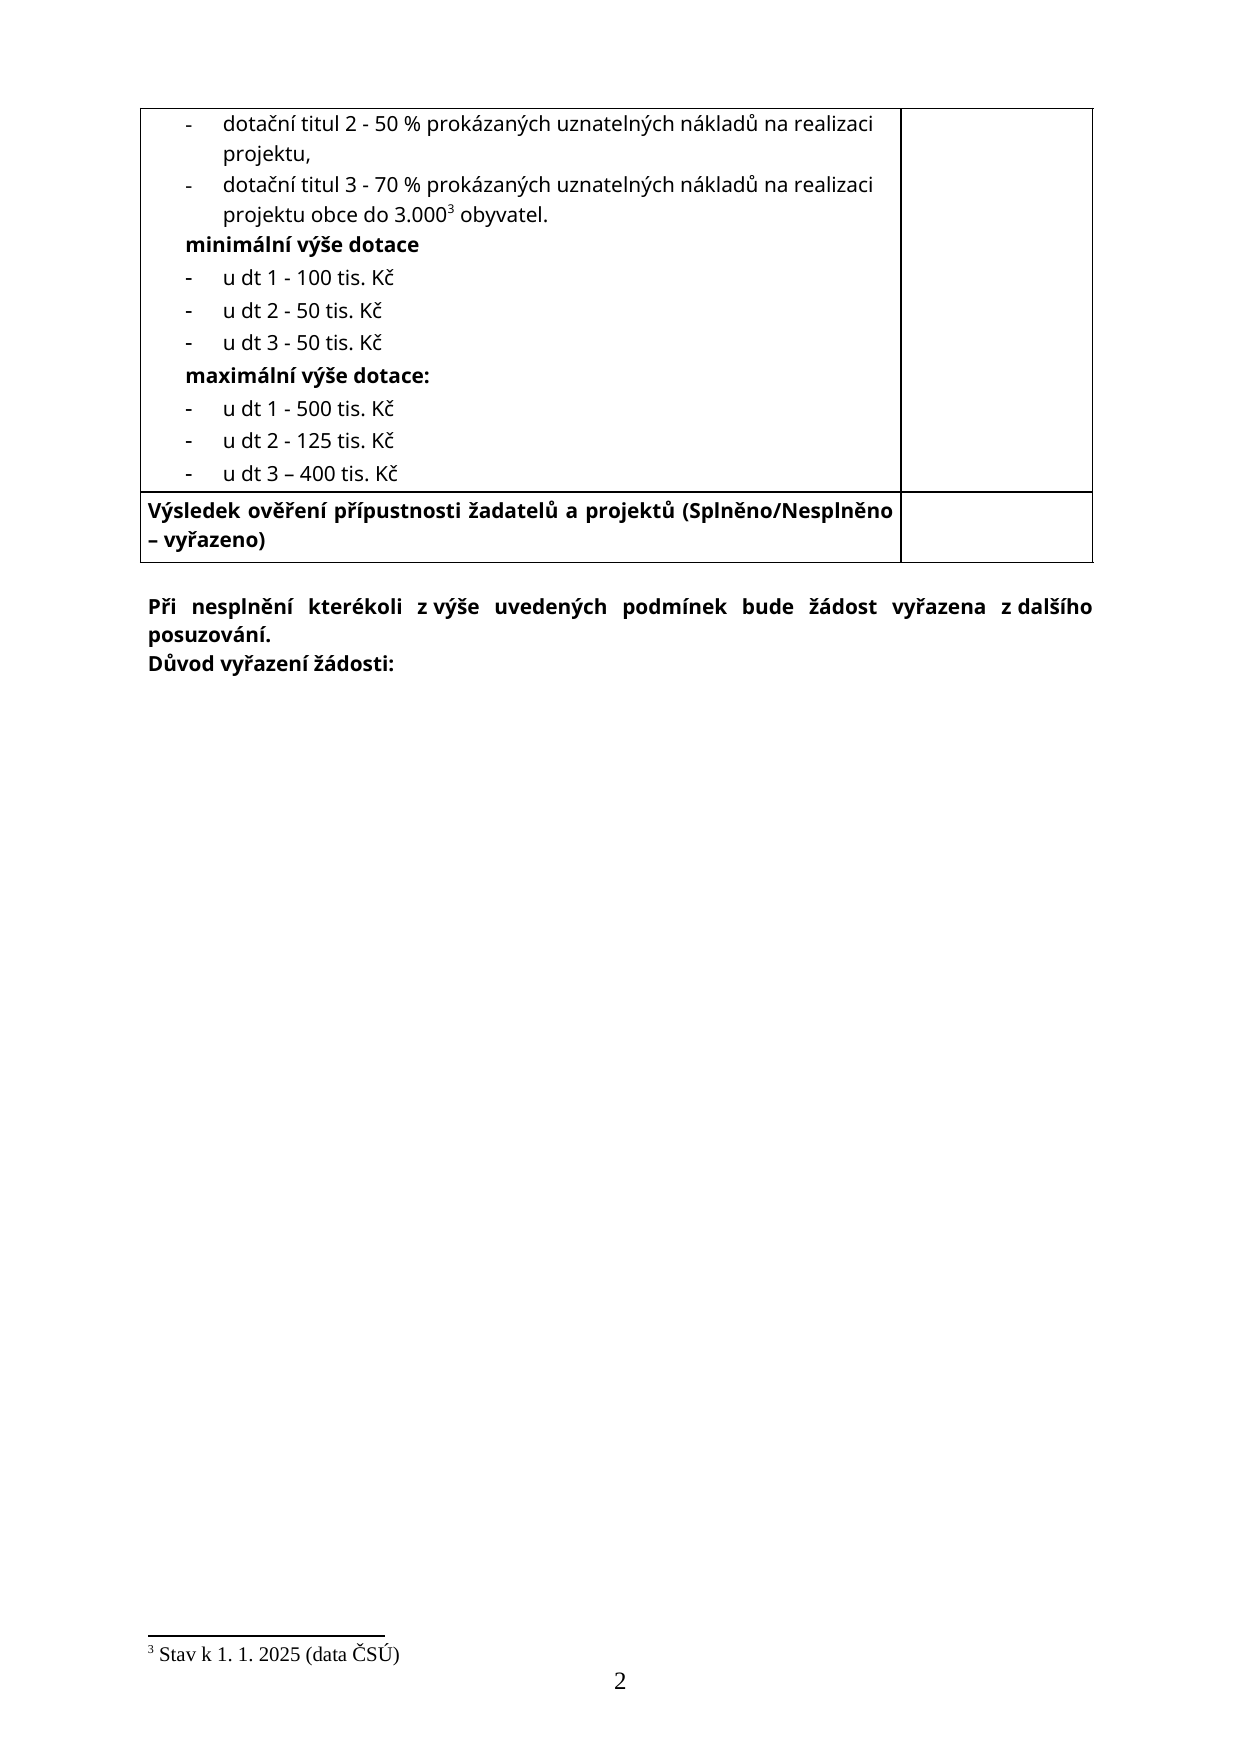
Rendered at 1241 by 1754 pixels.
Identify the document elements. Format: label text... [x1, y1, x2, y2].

table_cell [902, 109, 1092, 491]
table_cell Výsledek ověření přípustnosti žadatelů a projektů (Splněno/Nesplněno – vyřazeno) [141, 493, 900, 562]
text Důvod vyřazení žádosti: [148, 649, 1092, 677]
table_cell [902, 493, 1092, 562]
text Při nesplnění kterékoli z výše uvedených podmínek bude žádost vyřazena z dalšího posuzování. [148, 592, 1092, 649]
table_cell Výše požadované dotace jakož i výše maximálního % podílu dotace poskytovatele na uznatelných nákladech projektu je v souladu s článkem VII odstavci 1 a 2 podmínek programu: dotační titul 1 - 60 % prokázaných uznatelných nákladů na realizaci projektu obce do 3.000 obyvatel, dotační titul 1 - 80 % prokázaných uznatelných nákladů na realizaci projektu obce, které se zúčastnily krajského kola soutěže Vesnice roku 2025, dotační titul 2 - 50 % prokázaných uznatelných nákladů na realizaci projektu, dotační titul 3 - 70 % prokázaných uznatelných nákladů na realizaci projektu obce do 3.000 obyvatel. minimální výše dotace u dt 1 - 100 tis. Kč u dt 2 - 50 tis. Kč u dt 3 - 50 tis. Kč maximální výše dotace: u dt 1 - 500 tis. Kč u dt 2 - 125 tis. Kč u dt 3 – 400 tis. Kč [141, 109, 900, 491]
